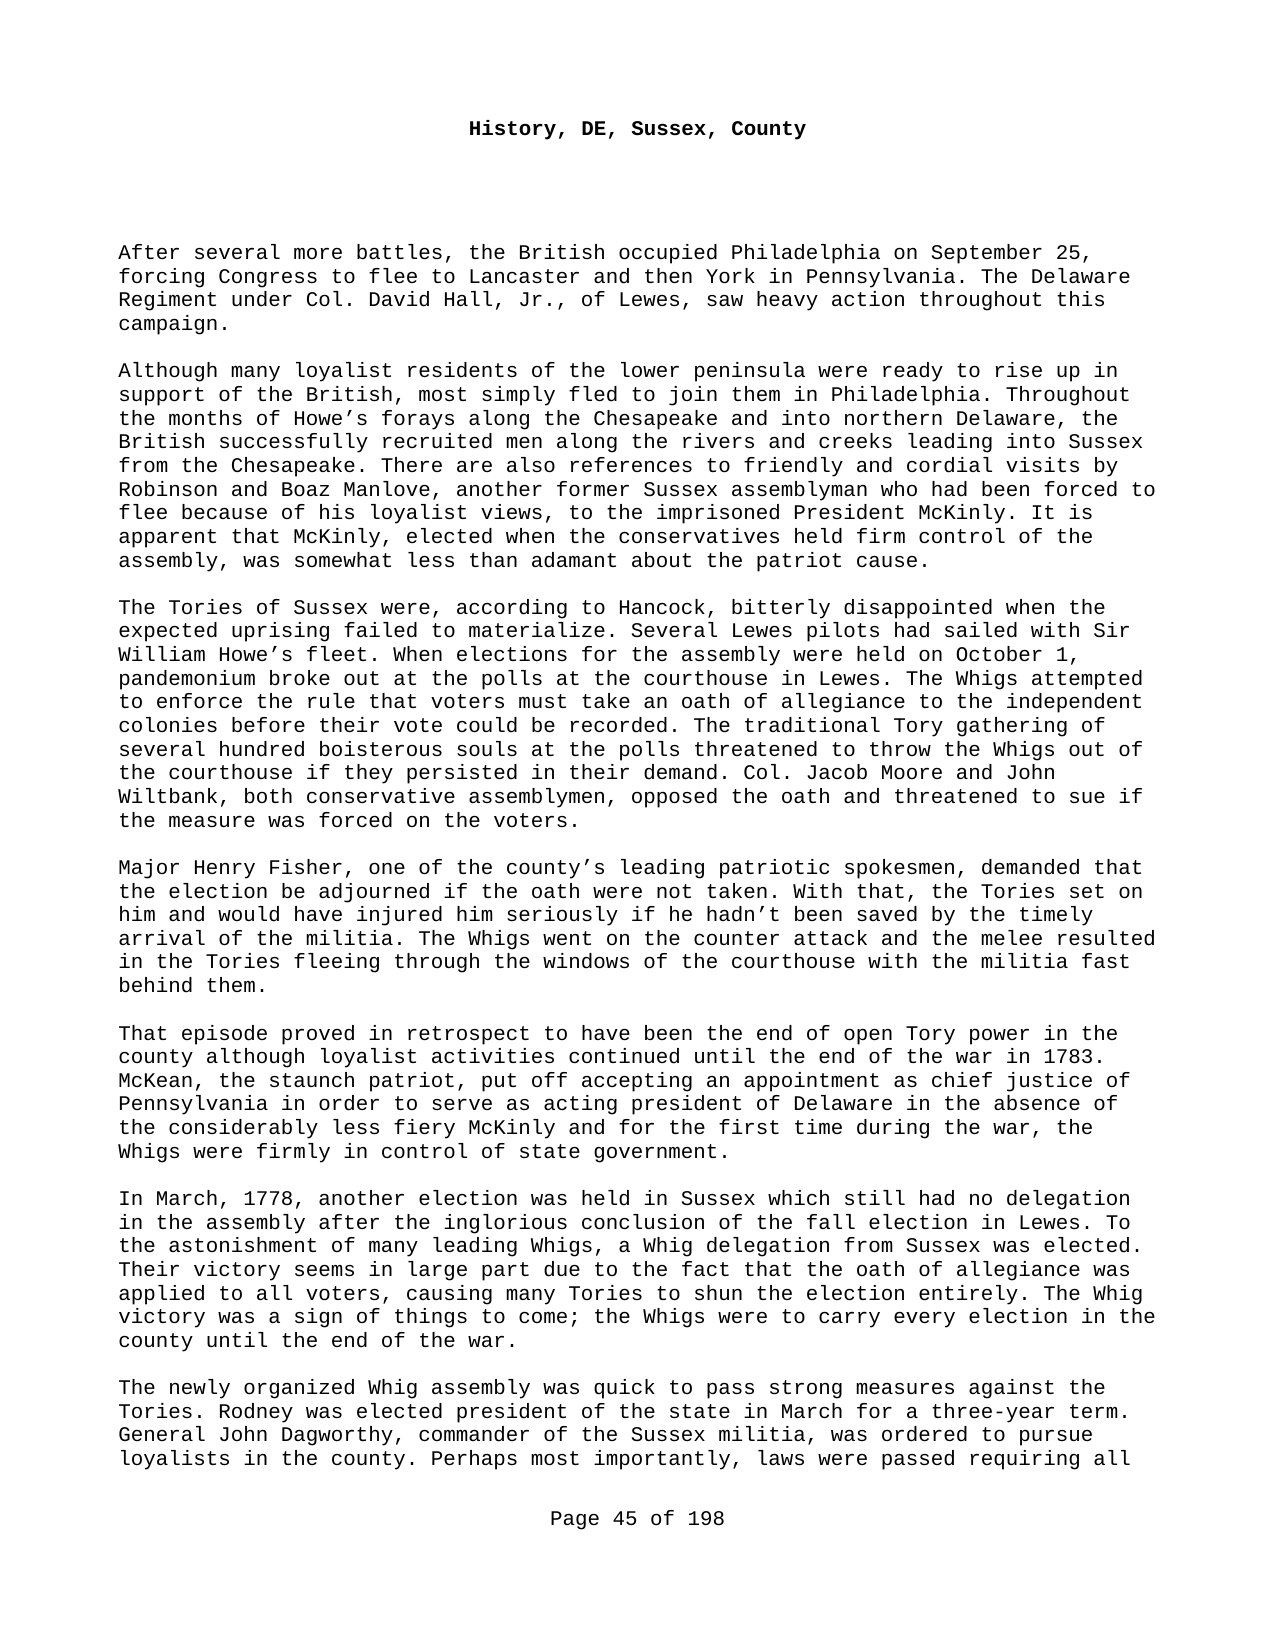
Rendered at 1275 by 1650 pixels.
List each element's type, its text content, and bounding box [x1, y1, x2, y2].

text In March, 1778, another election was held in Sussex which still had no delegation in the assembly after the inglorious conclusion of the fall election in Lewes. To the astonishment of many leading Whigs, a Whig delegation from Sussex was elected. Their victory seems in large part due to the fact that the oath of allegiance was applied to all voters, causing many Tories to shun the election entirely. The Whig victory was a sign of things to come; the Whigs were to carry every election in the county until the end of the war. [118, 1188, 1157, 1353]
text The Tories of Sussex were, according to Hancock, bitterly disappointed when the expected uprising failed to materialize. Several Lewes pilots had sailed with Sir William Howe’s fleet. When elections for the assembly were held on October 1, pandemonium broke out at the polls at the courthouse in Lewes. The Whigs attempted to enforce the rule that voters must take an oath of allegiance to the independent colonies before their vote could be recorded. The traditional Tory gathering of several hundred boisterous souls at the polls threatened to throw the Whigs out of the courthouse if they persisted in their demand. Col. Jacob Moore and John Wiltbank, both conservative assemblymen, opposed the oath and threatened to sue if the measure was forced on the voters. [118, 597, 1157, 833]
text After several more battles, the British occupied Philadelphia on September 25, forcing Congress to flee to Lancaster and then York in Pennsylvania. The Delaware Regiment under Col. David Hall, Jr., of Lewes, saw heavy action throughout this campaign. [118, 242, 1157, 337]
text That episode proved in retrospect to have been the end of open Tory power in the county although loyalist activities continued until the end of the war in 1783. McKean, the staunch patriot, put off accepting an appointment as chief justice of Pennsylvania in order to serve as acting president of Delaware in the absence of the considerably less fiery McKinly and for the first time during the war, the Whigs were firmly in control of state government. [118, 1022, 1157, 1164]
text Although many loyalist residents of the lower peninsula were ready to rise up in support of the British, most simply fled to join them in Philadelphia. Throughout the months of Howe’s forays along the Chesapeake and into northern Delaware, the British successfully recruited men along the rivers and creeks leading into Sussex from the Chesapeake. There are also references to friendly and cordial visits by Robinson and Boaz Manlove, another former Sussex assemblyman who had been forced to flee because of his loyalist views, to the imprisoned President McKinly. It is apparent that McKinly, elected when the conservatives held firm control of the assembly, was somewhat less than adamant about the patriot cause. [118, 360, 1157, 573]
text Major Henry Fisher, one of the county’s leading patriotic spokesmen, demanded that the election be adjourned if the oath were not taken. With that, the Tories set on him and would have injured him seriously if he hadn’t been saved by the timely arrival of the militia. The Whigs went on the counter attack and the melee resulted in the Tories fleeing through the windows of the courthouse with the militia fast behind them. [118, 857, 1157, 999]
text The newly organized Whig assembly was quick to pass strong measures against the Tories. Rodney was elected president of the state in March for a three-year term. General John Dagworthy, commander of the Sussex militia, was ordered to pursue loyalists in the county. Perhaps most importantly, laws were passed requiring all [118, 1377, 1157, 1472]
